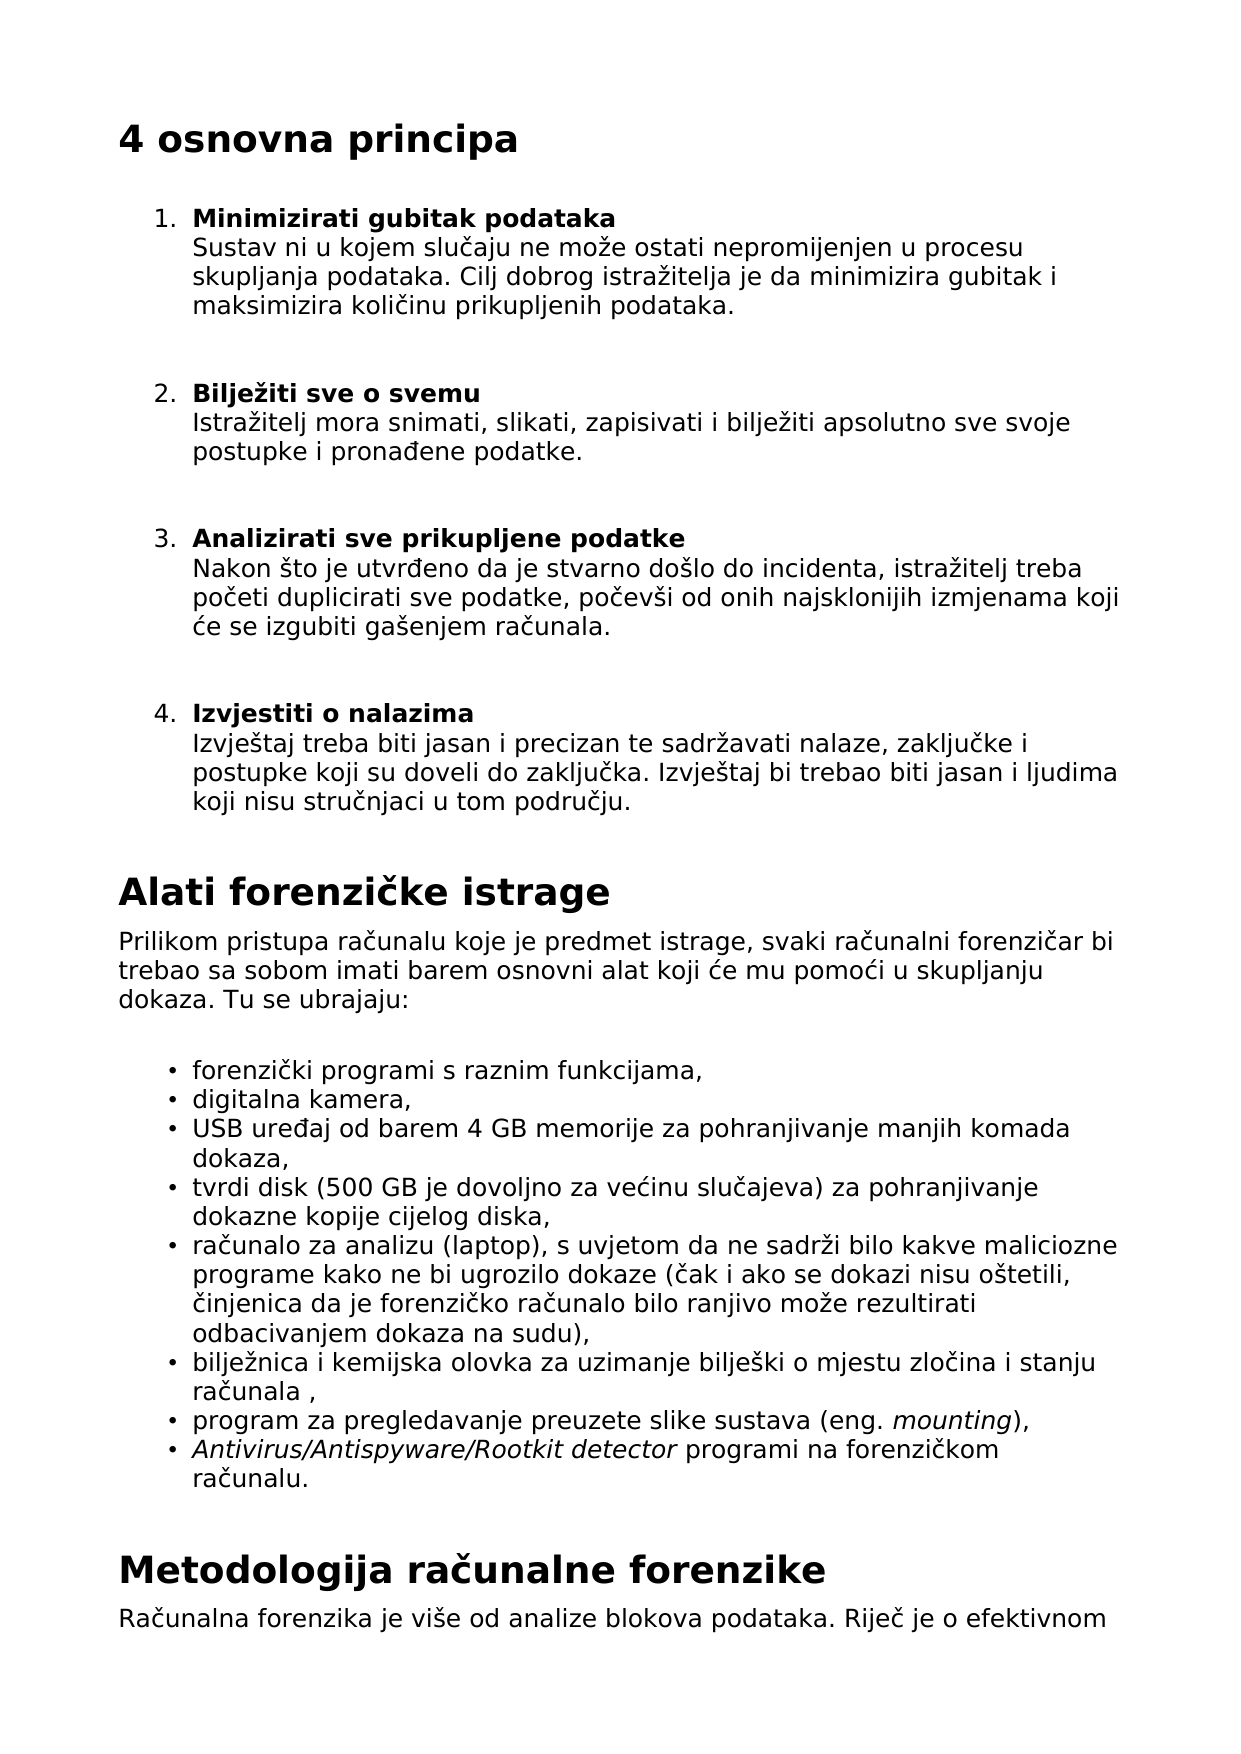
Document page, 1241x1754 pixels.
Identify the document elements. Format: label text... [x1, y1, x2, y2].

text Računalna forenzika je više od analize blokova podataka. Riječ je o efektivnom [118, 1604, 1122, 1634]
list tvrdi disk (500 GB je dovoljno za većinu slučajeva) za pohranjivanje dokazne kopije cijelog diska, [177, 1173, 1122, 1231]
subtitle Metodologija računalne forenzike [118, 1548, 1122, 1592]
list program za pregledavanje preuzete slike sustava (eng. mounting), [177, 1406, 1122, 1436]
list računalo za analizu (laptop), s uvjetom da ne sadrži bilo kakve maliciozne programe kako ne bi ugrozilo dokaze (čak i ako se dokazi nisu oštetili, činjenica da je forenzičko računalo bilo ranjivo može rezultirati odbacivanjem dokaza na sudu), [177, 1231, 1122, 1348]
list Izvjestiti o nalazima Izvještaj treba biti jasan i precizan te sadržavati nalaze, zaključke i postupke koji su doveli do zaključka. Izvještaj bi trebao biti jasan i ljudima koji nisu stručnjaci u tom području. [177, 699, 1122, 816]
text Prilikom pristupa računalu koje je predmet istrage, svaki računalni forenzičar bi trebao sa sobom imati barem osnovni alat koji će mu pomoći u skupljanju dokaza. Tu se ubrajaju: [118, 927, 1122, 1014]
list USB uređaj od barem 4 GB memorije za pohranjivanje manjih komada dokaza, [177, 1115, 1122, 1173]
list Antivirus/Antispyware/Rootkit detector programi na forenzičkom računalu. [177, 1436, 1122, 1494]
list bilježnica i kemijska olovka za uzimanje bilješki o mjestu zločina i stanju računala , [177, 1348, 1122, 1406]
list Bilježiti sve o svemu Istražitelj mora snimati, slikati, zapisivati i bilježiti apsolutno sve svoje postupke i pronađene podatke. [177, 379, 1122, 524]
list Analizirati sve prikupljene podatke Nakon što je utvrđeno da je stvarno došlo do incidenta, istražitelj treba početi duplicirati sve podatke, počevši od onih najsklonijih izmjenama koji će se izgubiti gašenjem računala. [177, 524, 1122, 699]
list Minimizirati gubitak podataka Sustav ni u kojem slučaju ne može ostati nepromijenjen u procesu skupljanja podataka. Cilj dobrog istražitelja je da minimizira gubitak i maksimizira količinu prikupljenih podataka. [177, 204, 1122, 379]
list forenzički programi s raznim funkcijama, [177, 1056, 1122, 1086]
subtitle 4 osnovna principa [118, 118, 1122, 162]
list digitalna kamera, [177, 1086, 1122, 1115]
subtitle Alati forenzičke istrage [118, 871, 1122, 914]
